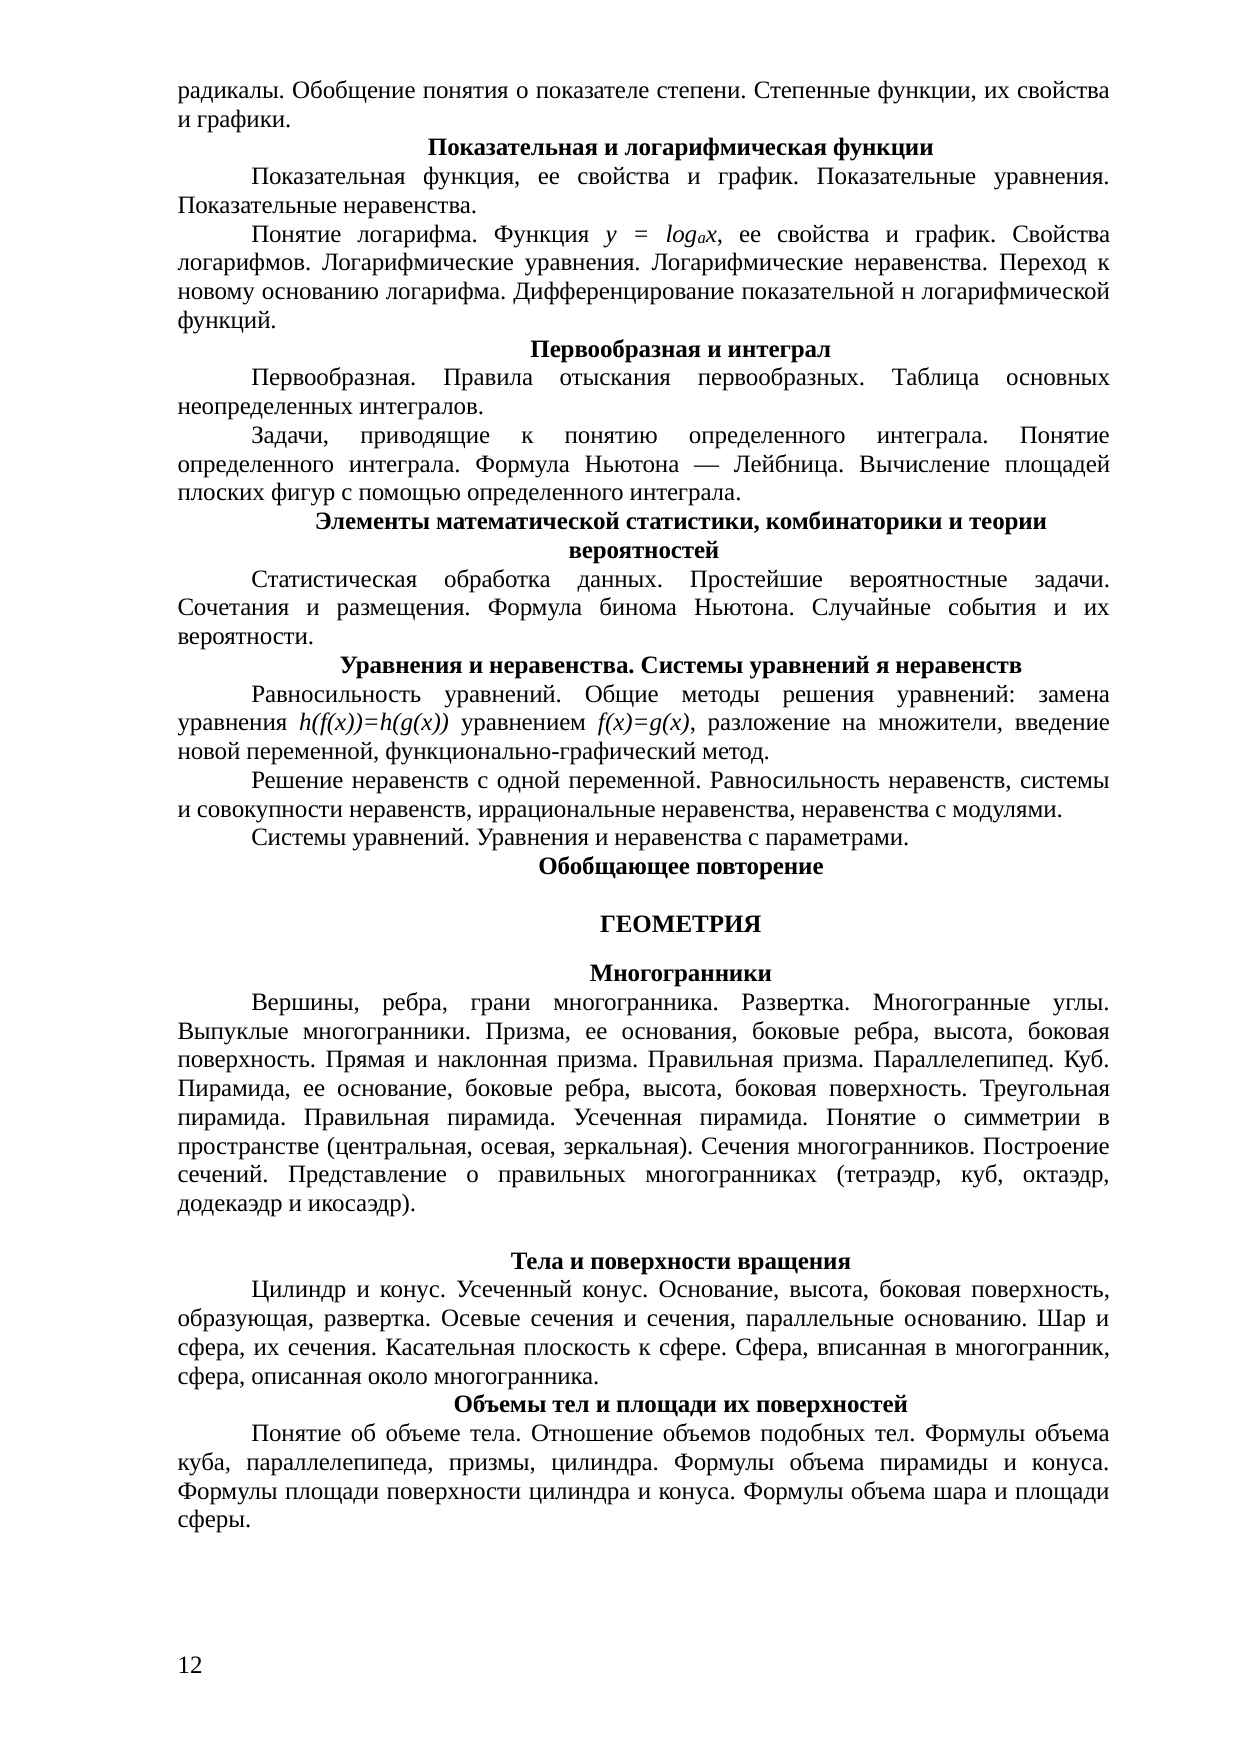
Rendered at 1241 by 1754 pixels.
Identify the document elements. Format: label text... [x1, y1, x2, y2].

text Решение неравенств с одной переменной. Равносильность неравенств, системы и совокупности неравенств, иррациональные неравенства, неравенства с модулями. [177, 765, 1110, 822]
text Первообразная и интеграл [177, 334, 1110, 362]
text Многогранники [177, 958, 1110, 987]
text Уравнения и неравенства. Системы уравнений я неравенств [177, 650, 1110, 679]
text Понятие об объеме тела. Отношение объемов подобных тел. Формулы объема куба, параллелепипеда, призмы, цилиндра. Формулы объема пирамиды и конуса. Формулы площади поверхности цилиндра и конуса. Формулы объема шара и площади сферы. [177, 1418, 1110, 1533]
text Тела и поверхности вращения [177, 1246, 1110, 1274]
text Задачи, приводящие к понятию определенного интеграла. Понятие определенного интеграла. Формула Ньютона — Лейбница. Вычисление площадей плоских фигур с помощью определенного интеграла. [177, 420, 1110, 506]
text Статистическая обработка данных. Простейшие вероятностные задачи. Сочетания и размещения. Формула бинома Ньютона. Случайные события и их вероятности. [177, 564, 1110, 650]
text Элементы математической статистики, комбинаторики и теории вероятностей [177, 506, 1110, 564]
text Понятие логарифма. Функция у = logax, ее свойства и график. Свойства логарифмов. Логарифмические уравнения. Логарифмические неравенства. Переход к новому основанию логарифма. Дифференцирование показательной н логарифмической функций. [177, 219, 1110, 334]
text Системы уравнений. Уравнения и неравенства с параметрами. [177, 822, 1110, 851]
text Вершины, ребра, грани многогранника. Развертка. Многогранные углы. Выпуклые многогранники. Призма, ее основания, боковые ребра, высота, боковая поверхность. Прямая и наклонная призма. Правильная призма. Параллелепипед. Куб. Пирамида, ее основание, боковые ребра, высота, боковая поверхность. Треугольная пирамида. Правильная пирамида. Усеченная пирамида. Понятие о симметрии в пространстве (центральная, осевая, зеркальная). Сечения многогранников. Построение сечений. Представление о правильных многогранниках (тетраэдр, куб, октаэдр, додекаэдр и икосаэдр). [177, 987, 1110, 1217]
text Первообразная. Правила отыскания первообразных. Таблица основных неопределенных интегралов. [177, 362, 1110, 420]
text ГЕОМЕТРИЯ [177, 909, 1110, 937]
text радикалы. Обобщение понятия о показателе степени. Степенные функции, их свойства и графики. [177, 75, 1110, 132]
text Показательная функция, ее свойства и график. Показательные уравнения. Показательные неравенства. [177, 161, 1110, 219]
text Цилиндр и конус. Усеченный конус. Основание, высота, боковая поверхность, образующая, развертка. Осевые сечения и сечения, параллельные основанию. Шар и сфера, их сечения. Касательная плоскость к сфере. Сфера, вписанная в многогранник, сфера, описанная около многогранника. [177, 1274, 1110, 1389]
text Обобщающее повторение [177, 851, 1110, 880]
text Равносильность уравнений. Общие методы решения уравнений: замена уравнения h(f(x))=h(g(x)) уравнением f(x)=g(x), разложение на множители, введение новой переменной, функционально-графический метод. [177, 679, 1110, 765]
text Показательная и логарифмическая функции [177, 132, 1110, 161]
text Объемы тел и площади их поверхностей [177, 1389, 1110, 1418]
